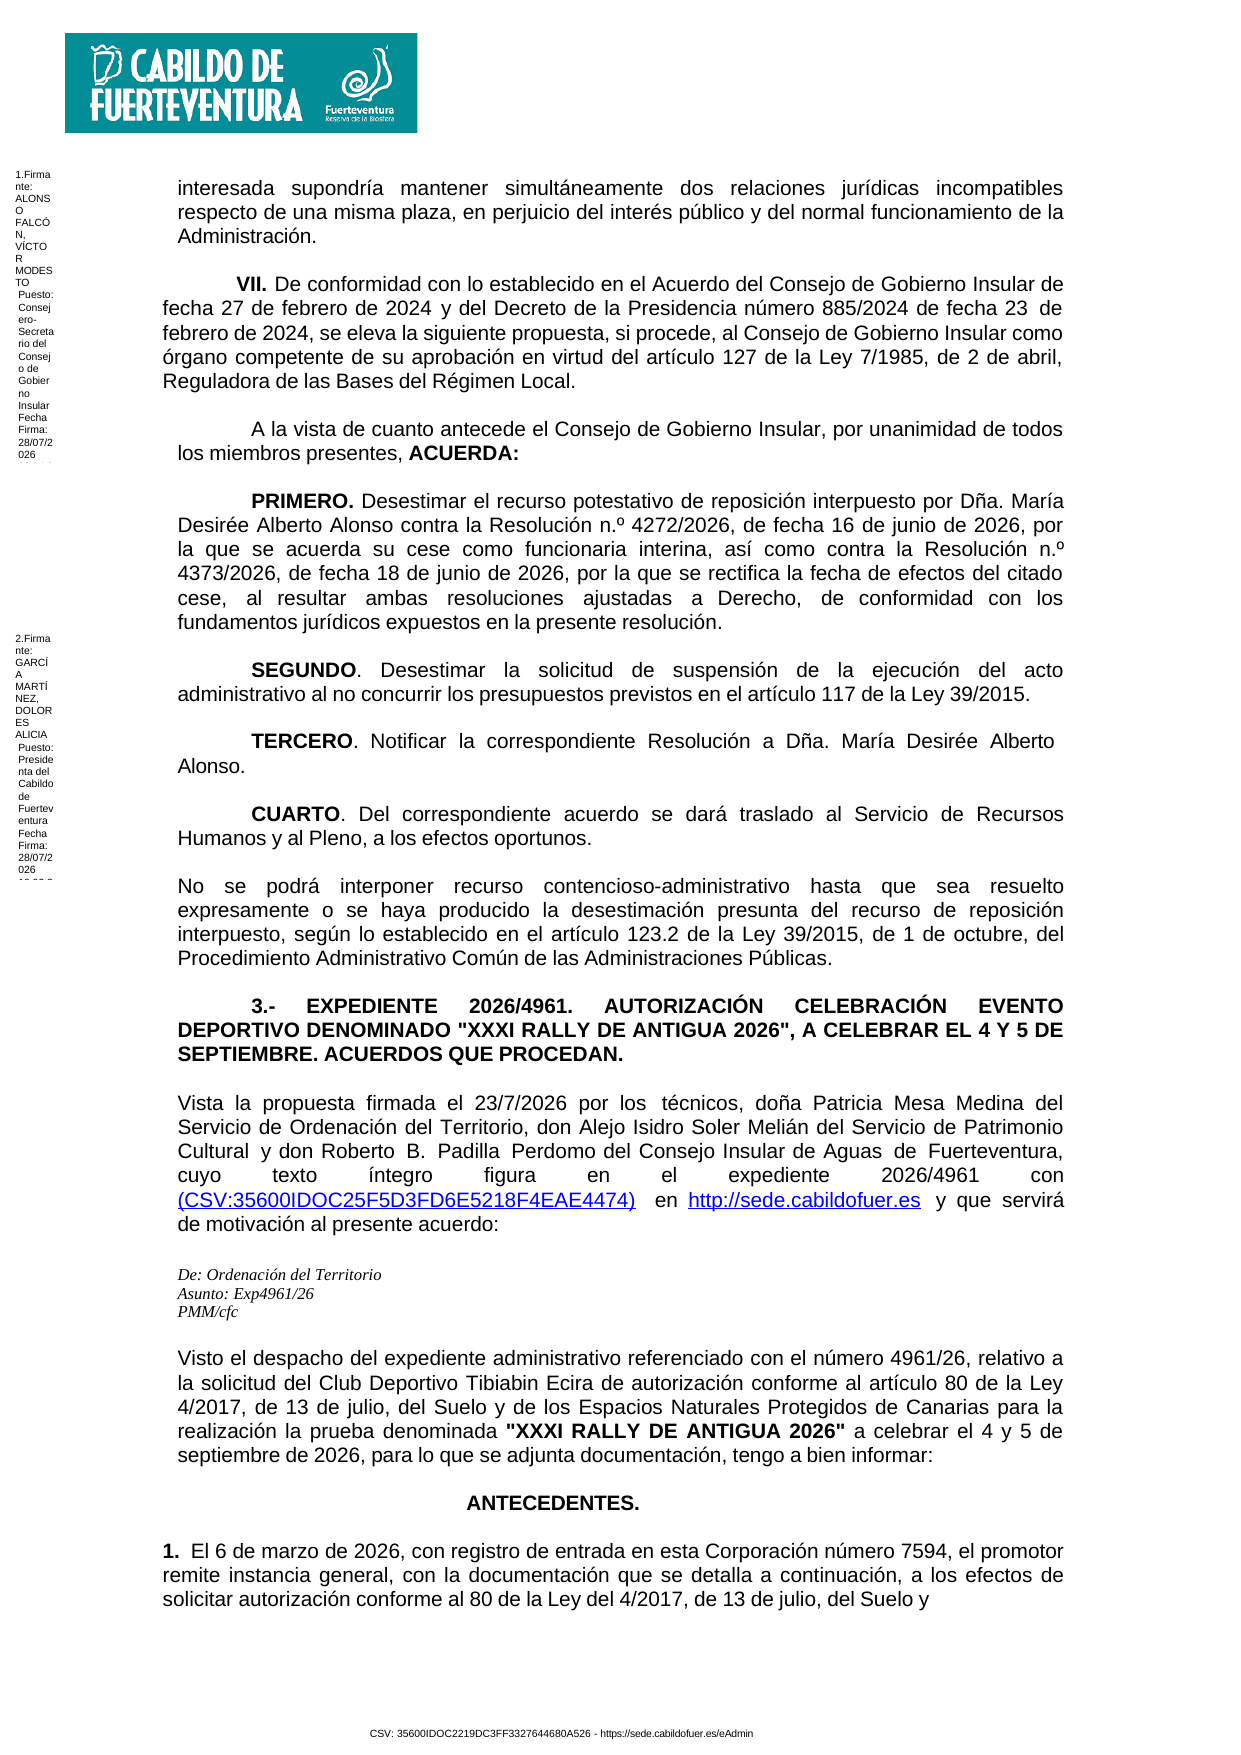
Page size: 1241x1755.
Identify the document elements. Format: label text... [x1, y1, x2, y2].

list El 6 de marzo de 2026, con registro de entrada en esta Corporación número 7594, el promotor remite instancia general, con la documentación que se detalla a continuación, a los efectos de solicitar autorización conforme al 80 de la Ley del 4/2017, de 13 de julio, del Suelo y [162, 1538, 1064, 1611]
text PRIMERO. Desestimar el recurso potestativo de reposición interpuesto por Dña. María Desirée Alberto Alonso contra la Resolución n.º 4272/2026, de fecha 16 de junio de 2026, por la que se acuerda su cese como funcionaria interina, así como contra la Resolución n.º 4373/2026, de fecha 18 de junio de 2026, por la que se rectifica la fecha de efectos del citado cese, al resultar ambas resoluciones ajustadas a Derecho, de conformidad con los fundamentos jurídicos expuestos en la presente resolución. [177, 489, 1064, 634]
text De: Ordenación del Territorio Asunto: Exp4961/26 [177, 1264, 428, 1303]
text Puesto: Presidenta del Cabildo de Fuerteventura Fecha Firma: 28/07/2026 10:02:29 [18, 741, 54, 879]
text PMM/cfc [177, 1303, 1078, 1322]
text No se podrá interponer recurso contencioso-administrativo hasta que sea resuelto expresamente o se haya producido la desestimación presunta del recurso de reposición interpuesto, según lo establecido en el artículo 123.2 de la Ley 39/2015, de 1 de octubre, del Procedimiento Administrativo Común de las Administraciones Públicas. [177, 873, 1064, 970]
text TERCERO. Notificar la correspondiente Resolución a Dña. María Desirée Alberto [251, 729, 1078, 753]
text SEGUNDO. Desestimar la solicitud de suspensión de la ejecución del acto administrativo al no concurrir los presupuestos previstos en el artículo 117 de la Ley 39/2015. [177, 658, 1064, 706]
text Visto el despacho del expediente administrativo referenciado con el número 4961/26, relativo a la solicitud del Club Deportivo Tibiabin Ecira de autorización conforme al artículo 80 de la Ley 4/2017, de 13 de julio, del Suelo y de los Espacios Naturales Protegidos de Canarias para la realización la prueba denominada "XXXI RALLY DE ANTIGUA 2026" a celebrar el 4 y 5 de septiembre de 2026, para lo que se adjunta documentación, tengo a bien informar: [177, 1346, 1064, 1467]
text Vista la propuesta firmada el 23/7/2026 por los técnicos, doña Patricia Mesa Medina del Servicio de Ordenación del Territorio, don Alejo Isidro Soler Melián del Servicio de Patrimonio Cultural y don Roberto B. Padilla Perdomo del Consejo Insular de Aguas de Fuerteventura, cuyo texto íntegro figura en el expediente 2026/4961 con (CSV:35600IDOC25F5D3FD6E5218F4EAE4474) en http://sede.cabildofuer.es y que servirá de motivación al presente acuerdo: [177, 1091, 1064, 1236]
text [13, 167, 54, 463]
text A la vista de cuanto antecede el Consejo de Gobierno Insular, por unanimidad de todos los miembros presentes, ACUERDA: [177, 417, 1064, 464]
text [13, 631, 54, 879]
text interesada supondría mantener simultáneamente dos relaciones jurídicas incompatibles respecto de una misma plaza, en perjuicio del interés público y del normal funcionamiento de la Administración. [177, 176, 1064, 248]
list De conformidad con lo establecido en el Acuerdo del Consejo de Gobierno Insular de fecha 27 de febrero de 2024 y del Decreto de la Presidencia número 885/2024 de fecha 23 de febrero de 2024, se eleva la siguiente propuesta, si procede, al Consejo de Gobierno Insular como órgano competente de su aprobación en virtud del artículo 127 de la Ley 7/1985, de 2 de abril, Reguladora de las Bases del Régimen Local. [162, 272, 1064, 393]
text 2.Firmante: GARCÍA MARTÍNEZ, DOLORES ALICIA [15, 633, 54, 741]
text Alonso. [177, 754, 1078, 778]
text 1.Firmante: ALONSO FALCÓN, VÍCTOR MODESTO [15, 169, 54, 288]
text Puesto: Consejero-Secretario del Consejo de Gobierno Insular Fecha Firma: 28/07/2026 09:24:02 [18, 289, 54, 463]
subtitle ANTECEDENTES. [162, 1490, 943, 1514]
text CUARTO. Del correspondiente acuerdo se dará traslado al Servicio de Recursos Humanos y al Pleno, a los efectos oportunos. [177, 802, 1064, 850]
subtitle 3.- EXPEDIENTE 2026/4961. AUTORIZACIÓN CELEBRACIÓN EVENTO DEPORTIVO DENOMINADO "XXXI RALLY DE ANTIGUA 2026", A CELEBRAR EL 4 Y 5 DE SEPTIEMBRE. ACUERDOS QUE PROCEDAN. [177, 994, 1064, 1066]
